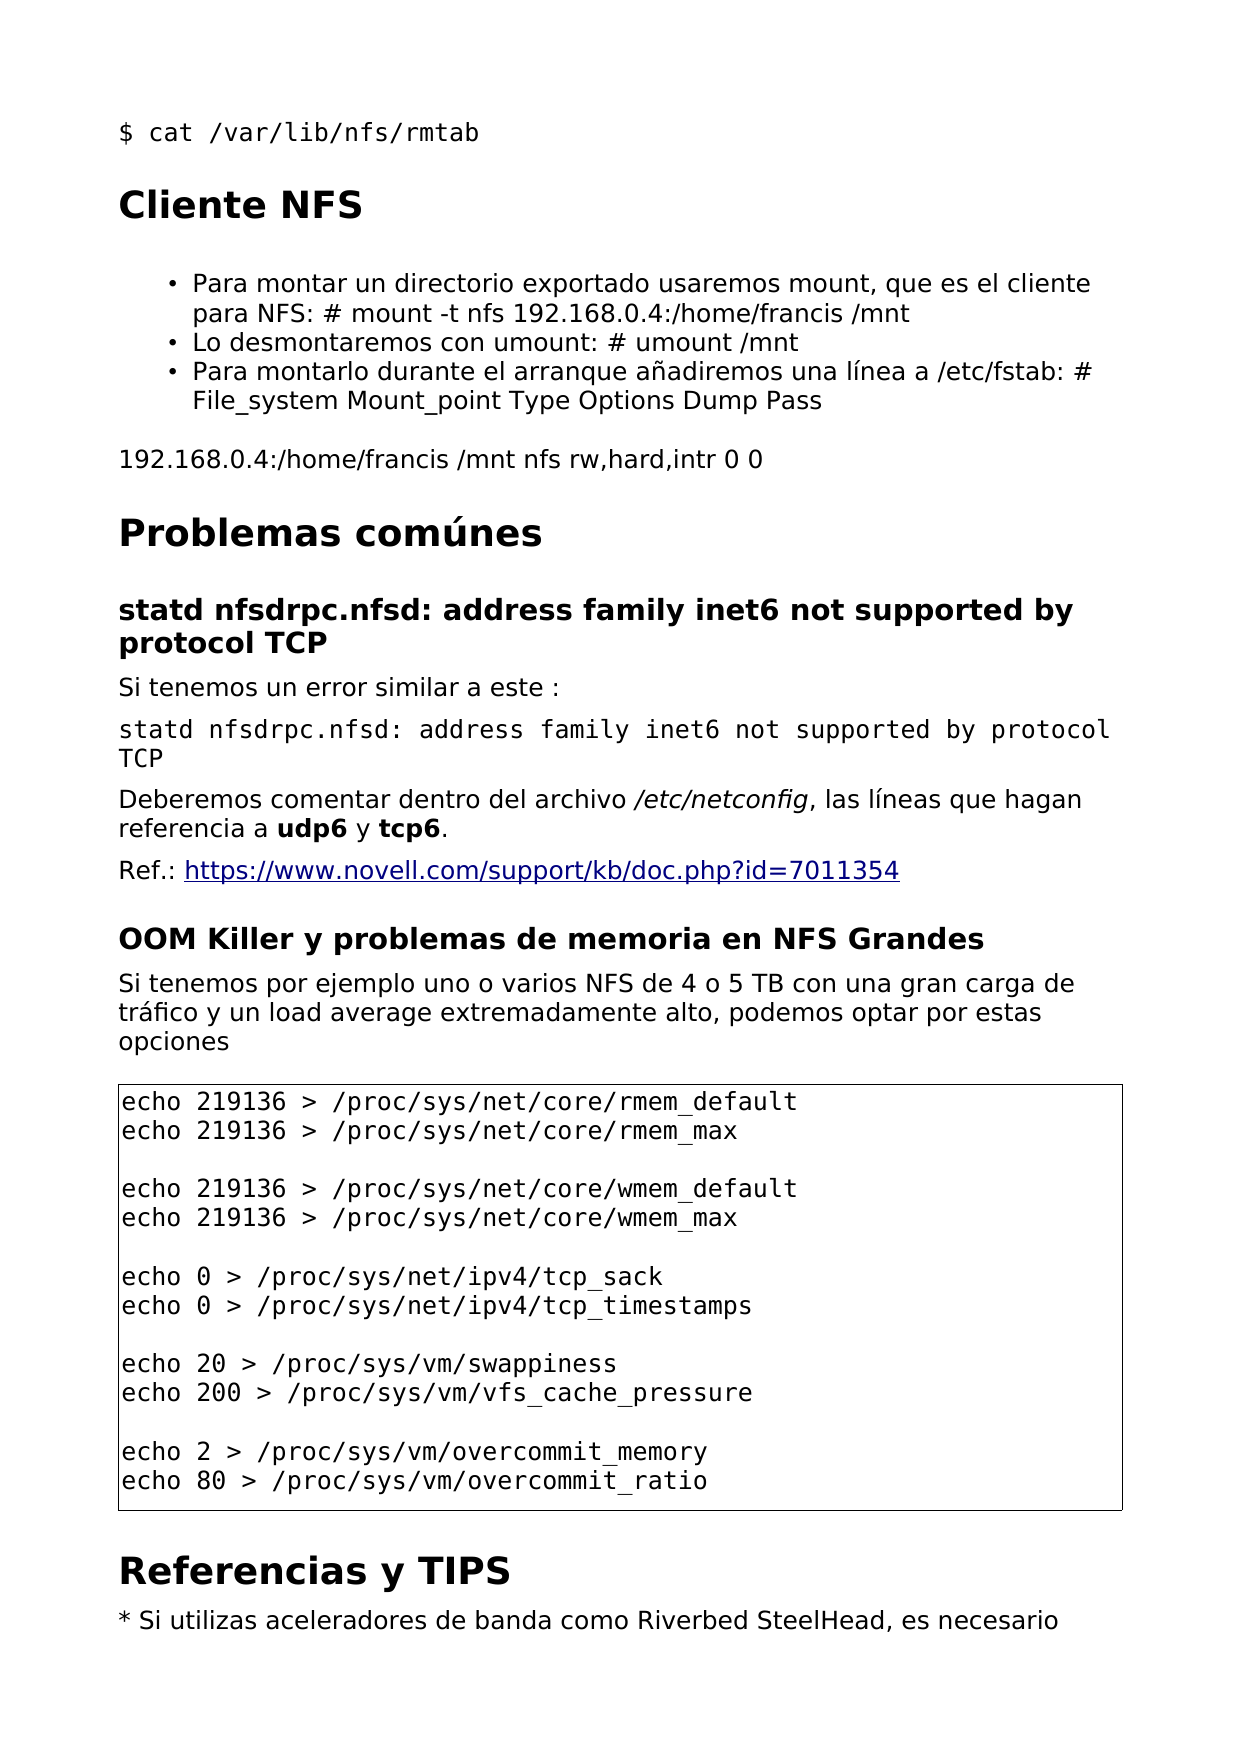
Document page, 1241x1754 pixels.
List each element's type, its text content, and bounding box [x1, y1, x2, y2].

subtitle OOM Killer y problemas de memoria en NFS Grandes [118, 922, 1122, 956]
list Lo desmontaremos con umount: # umount /mnt [177, 328, 1122, 357]
subtitle statd nfsdrpc.nfsd: address family inet6 not supported by protocol TCP [118, 593, 1122, 661]
subtitle Cliente NFS [118, 184, 1122, 228]
text Si tenemos un error similar a este : [118, 673, 1122, 702]
text Deberemos comentar dentro del archivo /etc/netconfig, las líneas que hagan referencia a udp6 y tcp6. [118, 785, 1122, 843]
text Si tenemos por ejemplo uno o varios NFS de 4 o 5 TB con una gran carga de tráfico y un load average extremadamente alto, podemos optar por estas opciones [118, 969, 1122, 1056]
table_header echo 219136 > /proc/sys/net/core/rmem_default echo 219136 > /proc/sys/net/core/rmem_max echo 219136 > /proc/sys/net/core/wmem_default echo 219136 > /proc/sys/net/core/wmem_max echo 0 > /proc/sys/net/ipv4/tcp_sack echo 0 > /proc/sys/net/ipv4/tcp_timestamps echo 20 > /proc/sys/vm/swappiness echo 200 > /proc/sys/vm/vfs_cache_pressure echo 2 > /proc/sys/vm/overcommit_memory echo 80 > /proc/sys/vm/overcommit_ratio [119, 1085, 1122, 1510]
list Para montar un directorio exportado usaremos mount, que es el cliente para NFS: # mount -t nfs 192.168.0.4:/home/francis /mnt [177, 270, 1122, 328]
subtitle Problemas comúnes [118, 512, 1122, 555]
list Para montarlo durante el arranque añadiremos una línea a /etc/fstab: # File_system Mount_point Type Options Dump Pass [177, 357, 1122, 416]
text statd nfsdrpc.nfsd: address family inet6 not supported by protocol TCP [118, 715, 1122, 773]
subtitle Referencias y TIPS [118, 1550, 1122, 1593]
text Ref.: https://www.novell.com/support/kb/doc.php?id=7011354 [118, 856, 1122, 885]
text 192.168.0.4:/home/francis /mnt nfs rw,hard,intr 0 0 [118, 445, 1122, 474]
text $ cat /var/lib/nfs/rmtab [118, 118, 1122, 147]
text * Si utilizas aceleradores de banda como Riverbed SteelHead, es necesario [118, 1606, 1122, 1635]
